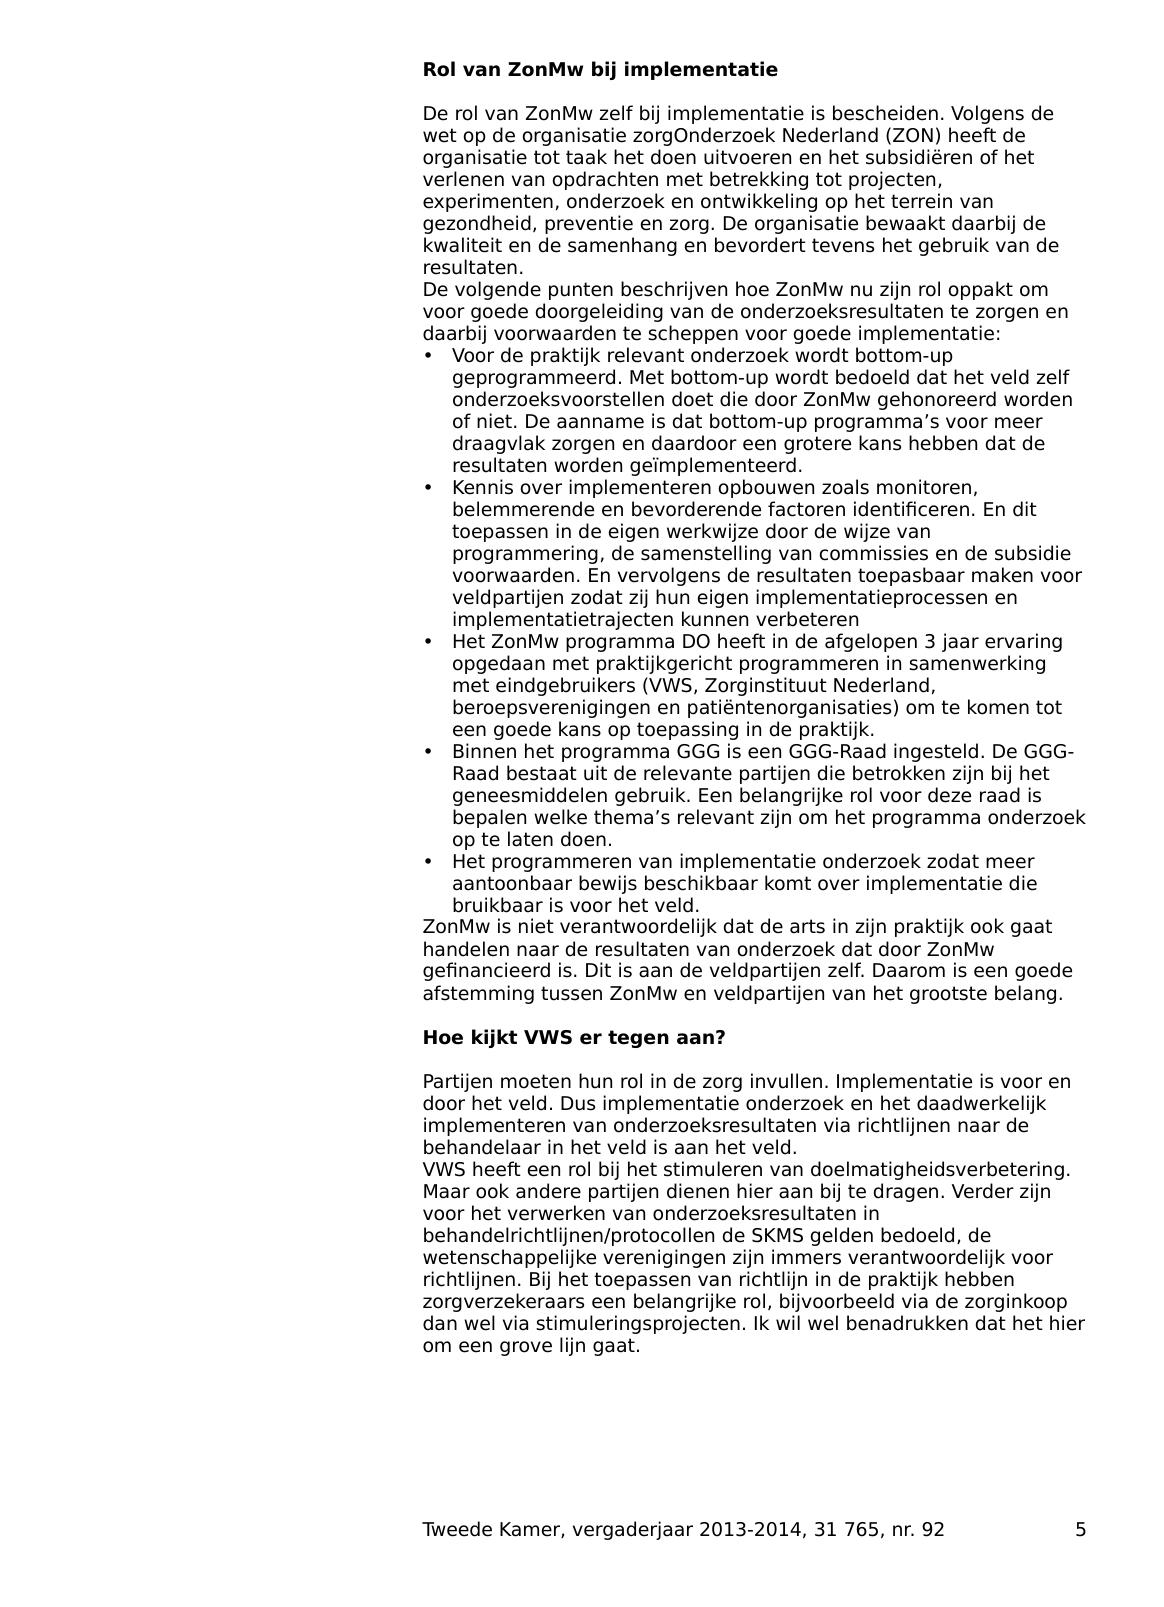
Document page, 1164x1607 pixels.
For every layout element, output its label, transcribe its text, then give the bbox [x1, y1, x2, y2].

text De volgende punten beschrijven hoe ZonMw nu zijn rol oppakt om voor goede doorgeleiding van de onderzoeksresultaten te zorgen en daarbij voorwaarden te scheppen voor goede implementatie: [422, 279, 1087, 345]
text VWS heeft een rol bij het stimuleren van doelmatigheidsverbetering. Maar ook andere partijen dienen hier aan bij te dragen. Verder zijn voor het verwerken van onderzoeksresultaten in behandelrichtlijnen/protocollen de SKMS gelden bedoeld, de wetenschappelijke verenigingen zijn immers verantwoordelijk voor richtlijnen. Bij het toepassen van richtlijn in de praktijk hebben zorgverzekeraars een belangrijke rol, bijvoorbeeld via de zorginkoop dan wel via stimuleringsprojecten. Ik wil wel benadrukken dat het hier om een grove lijn gaat. [422, 1159, 1087, 1356]
text • Het programmeren van implementatie onderzoek zodat meer aantoonbaar bewijs beschikbaar komt over implementatie die bruikbaar is voor het veld. [422, 851, 1087, 916]
text • Kennis over implementeren opbouwen zoals monitoren, belemmerende en bevorderende factoren identificeren. En dit toepassen in de eigen werkwijze door de wijze van programmering, de samenstelling van commissies en de subsidie voorwaarden. En vervolgens de resultaten toepasbaar maken voor veldpartijen zodat zij hun eigen implementatieprocessen en implementatietrajecten kunnen verbeteren [422, 477, 1087, 631]
subtitle Hoe kijkt VWS er tegen aan? [422, 1027, 1087, 1048]
text ZonMw is niet verantwoordelijk dat de arts in zijn praktijk ook gaat handelen naar de resultaten van onderzoek dat door ZonMw gefinancieerd is. Dit is aan de veldpartijen zelf. Daarom is een goede afstemming tussen ZonMw en veldpartijen van het grootste belang. [422, 916, 1087, 1004]
text • Voor de praktijk relevant onderzoek wordt bottom-up geprogrammeerd. Met bottom-up wordt bedoeld dat het veld zelf onderzoeksvoorstellen doet die door ZonMw gehonoreerd worden of niet. De aanname is dat bottom-up programma’s voor meer draagvlak zorgen en daardoor een grotere kans hebben dat de resultaten worden geïmplementeerd. [422, 345, 1087, 477]
subtitle Rol van ZonMw bij implementatie [422, 59, 1087, 81]
text • Binnen het programma GGG is een GGG-Raad ingesteld. De GGG-Raad bestaat uit de relevante partijen die betrokken zijn bij het geneesmiddelen gebruik. Een belangrijke rol voor deze raad is bepalen welke thema’s relevant zijn om het programma onderzoek op te laten doen. [422, 741, 1087, 851]
text Partijen moeten hun rol in de zorg invullen. Implementatie is voor en door het veld. Dus implementatie onderzoek en het daadwerkelijk implementeren van onderzoeksresultaten via richtlijnen naar de behandelaar in het veld is aan het veld. [422, 1071, 1087, 1159]
text De rol van ZonMw zelf bij implementatie is bescheiden. Volgens de wet op de organisatie zorgOnderzoek Nederland (ZON) heeft de organisatie tot taak het doen uitvoeren en het subsidiëren of het verlenen van opdrachten met betrekking tot projecten, experimenten, onderzoek en ontwikkeling op het terrein van gezondheid, preventie en zorg. De organisatie bewaakt daarbij de kwaliteit en de samenhang en bevordert tevens het gebruik van de resultaten. [422, 103, 1087, 279]
text • Het ZonMw programma DO heeft in de afgelopen 3 jaar ervaring opgedaan met praktijkgericht programmeren in samenwerking met eindgebruikers (VWS, Zorginstituut Nederland, beroepsverenigingen en patiëntenorganisaties) om te komen tot een goede kans op toepassing in de praktijk. [422, 631, 1087, 741]
